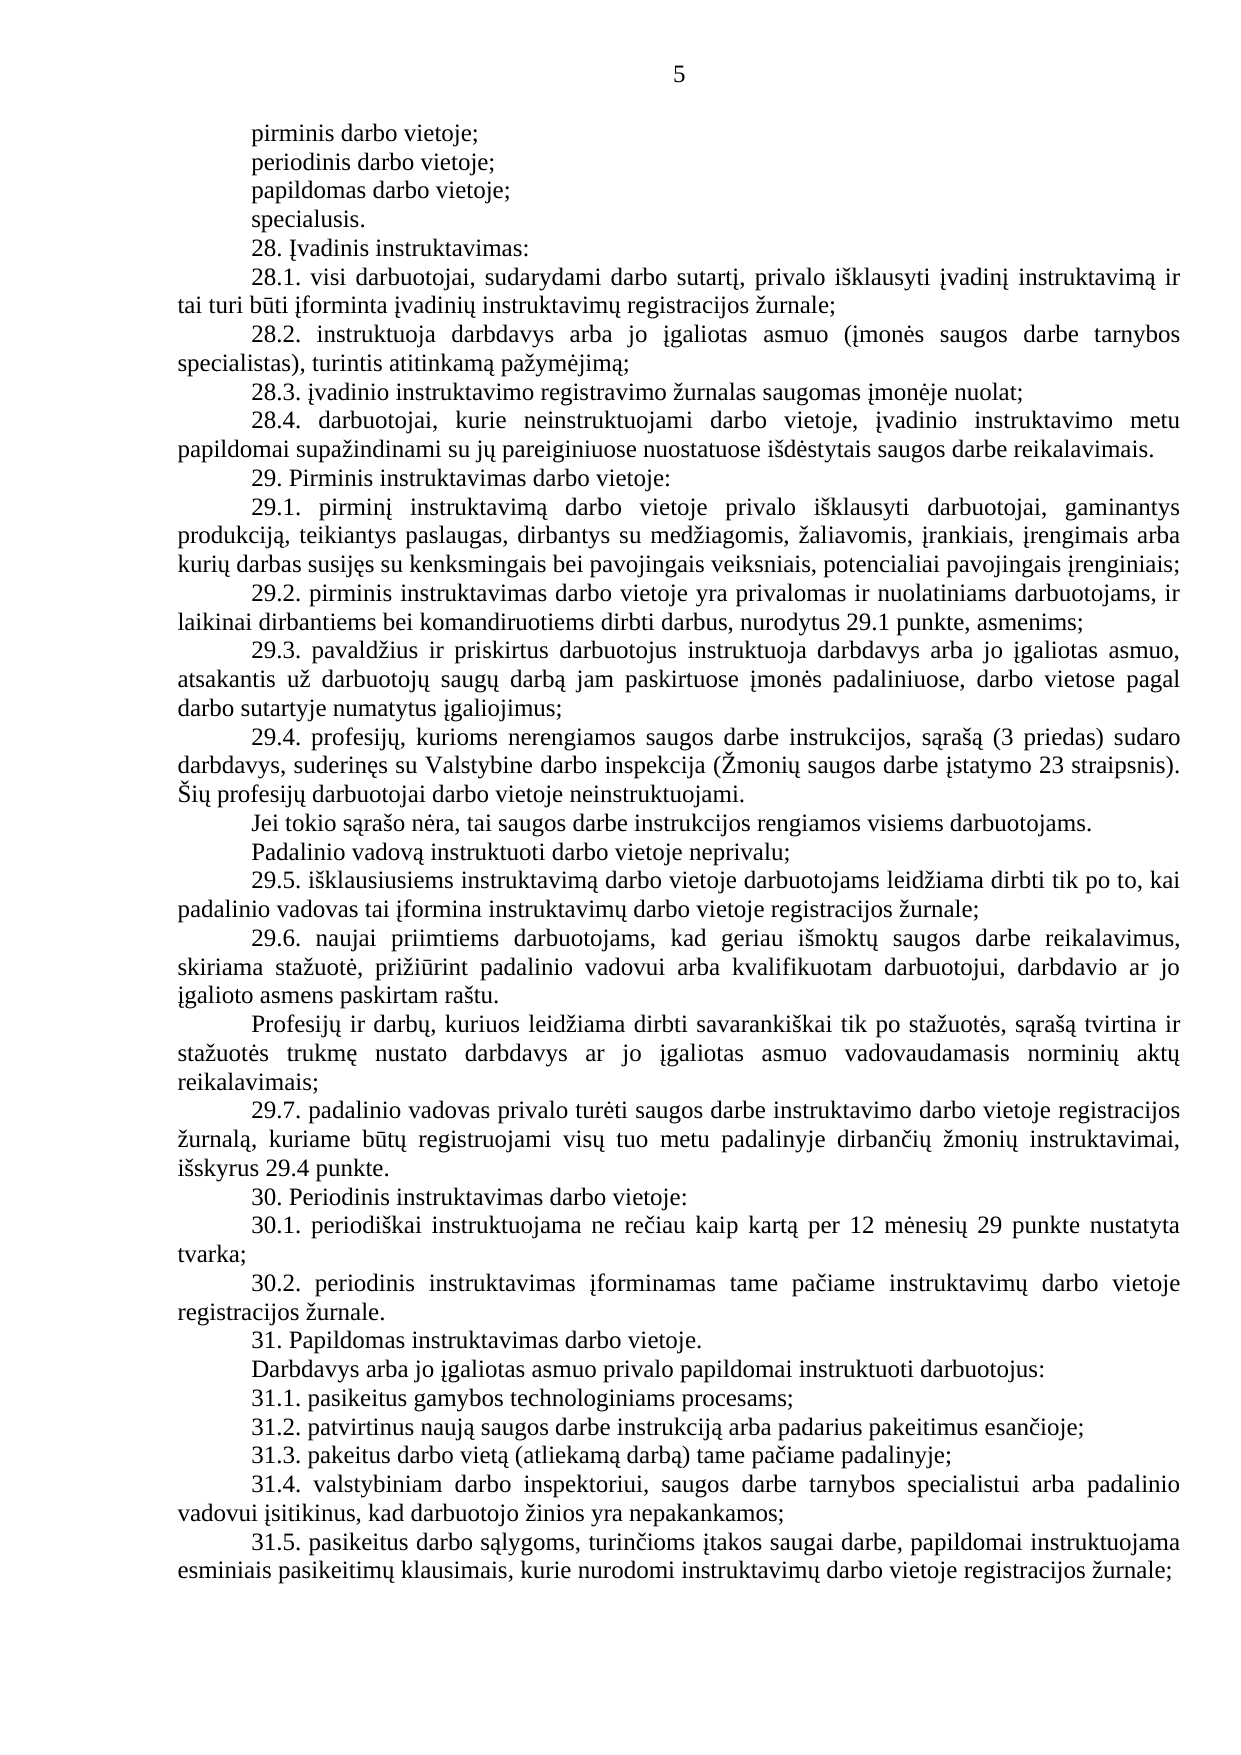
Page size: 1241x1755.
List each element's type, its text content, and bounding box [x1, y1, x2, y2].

text specialusis. [177, 204, 1181, 233]
text 31.4. valstybiniam darbo inspektoriui, saugos darbe tarnybos specialistui arba padalinio vadovui įsitikinus, kad darbuotojo žinios yra nepakankamos; [177, 1469, 1181, 1527]
text 29.2. pirminis instruktavimas darbo vietoje yra privalomas ir nuolatiniams darbuotojams, ir laikinai dirbantiems bei komandiruotiems dirbti darbus, nurodytus 29.1 punkte, asmenims; [177, 578, 1181, 636]
text 28.2. instruktuoja darbdavys arba jo įgaliotas asmuo (įmonės saugos darbe tarnybos specialistas), turintis atitinkamą pažymėjimą; [177, 319, 1181, 377]
text 31.5. pasikeitus darbo sąlygoms, turinčioms įtakos saugai darbe, papildomai instruktuojama esminiais pasikeitimų klausimais, kurie nurodomi instruktavimų darbo vietoje registracijos žurnale; [177, 1527, 1181, 1584]
text Jei tokio sąrašo nėra, tai saugos darbe instrukcijos rengiamos visiems darbuotojams. [177, 808, 1181, 837]
text 29.7. padalinio vadovas privalo turėti saugos darbe instruktavimo darbo vietoje registracijos žurnalą, kuriame būtų registruojami visų tuo metu padalinyje dirbančių žmonių instruktavimai, išskyrus 29.4 punkte. [177, 1096, 1181, 1182]
text 30.2. periodinis instruktavimas įforminamas tame pačiame instruktavimų darbo vietoje registracijos žurnale. [177, 1268, 1181, 1326]
text 28.4. darbuotojai, kurie neinstruktuojami darbo vietoje, įvadinio instruktavimo metu papildomai supažindinami su jų pareiginiuose nuostatuose išdėstytais saugos darbe reikalavimais. [177, 406, 1181, 463]
text 31. Papildomas instruktavimas darbo vietoje. [177, 1326, 1181, 1354]
text 29. Pirminis instruktavimas darbo vietoje: [177, 463, 1181, 492]
text 30.1. periodiškai instruktuojama ne rečiau kaip kartą per 12 mėnesių 29 punkte nustatyta tvarka; [177, 1211, 1181, 1268]
text Profesijų ir darbų, kuriuos leidžiama dirbti savarankiškai tik po stažuotės, sąrašą tvirtina ir stažuotės trukmę nustato darbdavys ar jo įgaliotas asmuo vadovaudamasis norminių aktų reikalavimais; [177, 1009, 1181, 1096]
text Darbdavys arba jo įgaliotas asmuo privalo papildomai instruktuoti darbuotojus: [177, 1354, 1181, 1383]
text 29.5. išklausiusiems instruktavimą darbo vietoje darbuotojams leidžiama dirbti tik po to, kai padalinio vadovas tai įformina instruktavimų darbo vietoje registracijos žurnale; [177, 866, 1181, 923]
text 29.1. pirminį instruktavimą darbo vietoje privalo išklausyti darbuotojai, gaminantys produkciją, teikiantys paslaugas, dirbantys su medžiagomis, žaliavomis, įrankiais, įrengimais arba kurių darbas susijęs su kenksmingais bei pavojingais veiksniais, potencialiai pavojingais įrenginiais; [177, 492, 1181, 578]
text 29.6. naujai priimtiems darbuotojams, kad geriau išmoktų saugos darbe reikalavimus, skiriama stažuotė, prižiūrint padalinio vadovui arba kvalifikuotam darbuotojui, darbdavio ar jo įgalioto asmens paskirtam raštu. [177, 923, 1181, 1009]
text 30. Periodinis instruktavimas darbo vietoje: [177, 1182, 1181, 1211]
text 28.3. įvadinio instruktavimo registravimo žurnalas saugomas įmonėje nuolat; [177, 377, 1181, 406]
text 31.1. pasikeitus gamybos technologiniams procesams; [177, 1383, 1181, 1412]
text pirminis darbo vietoje; [177, 118, 1181, 147]
text 28.1. visi darbuotojai, sudarydami darbo sutartį, privalo išklausyti įvadinį instruktavimą ir tai turi būti įforminta įvadinių instruktavimų registracijos žurnale; [177, 262, 1181, 319]
text Padalinio vadovą instruktuoti darbo vietoje neprivalu; [177, 837, 1181, 866]
text 29.3. pavaldžius ir priskirtus darbuotojus instruktuoja darbdavys arba jo įgaliotas asmuo, atsakantis už darbuotojų saugų darbą jam paskirtuose įmonės padaliniuose, darbo vietose pagal darbo sutartyje numatytus įgaliojimus; [177, 636, 1181, 722]
text papildomas darbo vietoje; [177, 176, 1181, 204]
text 31.2. patvirtinus naują saugos darbe instrukciją arba padarius pakeitimus esančioje; [177, 1412, 1181, 1441]
text 28. Įvadinis instruktavimas: [177, 233, 1181, 262]
text 31.3. pakeitus darbo vietą (atliekamą darbą) tame pačiame padalinyje; [177, 1441, 1181, 1469]
text 29.4. profesijų, kurioms nerengiamos saugos darbe instrukcijos, sąrašą (3 priedas) sudaro darbdavys, suderinęs su Valstybine darbo inspekcija (Žmonių saugos darbe įstatymo 23 straipsnis). Šių profesijų darbuotojai darbo vietoje neinstruktuojami. [177, 722, 1181, 808]
text periodinis darbo vietoje; [177, 147, 1181, 176]
